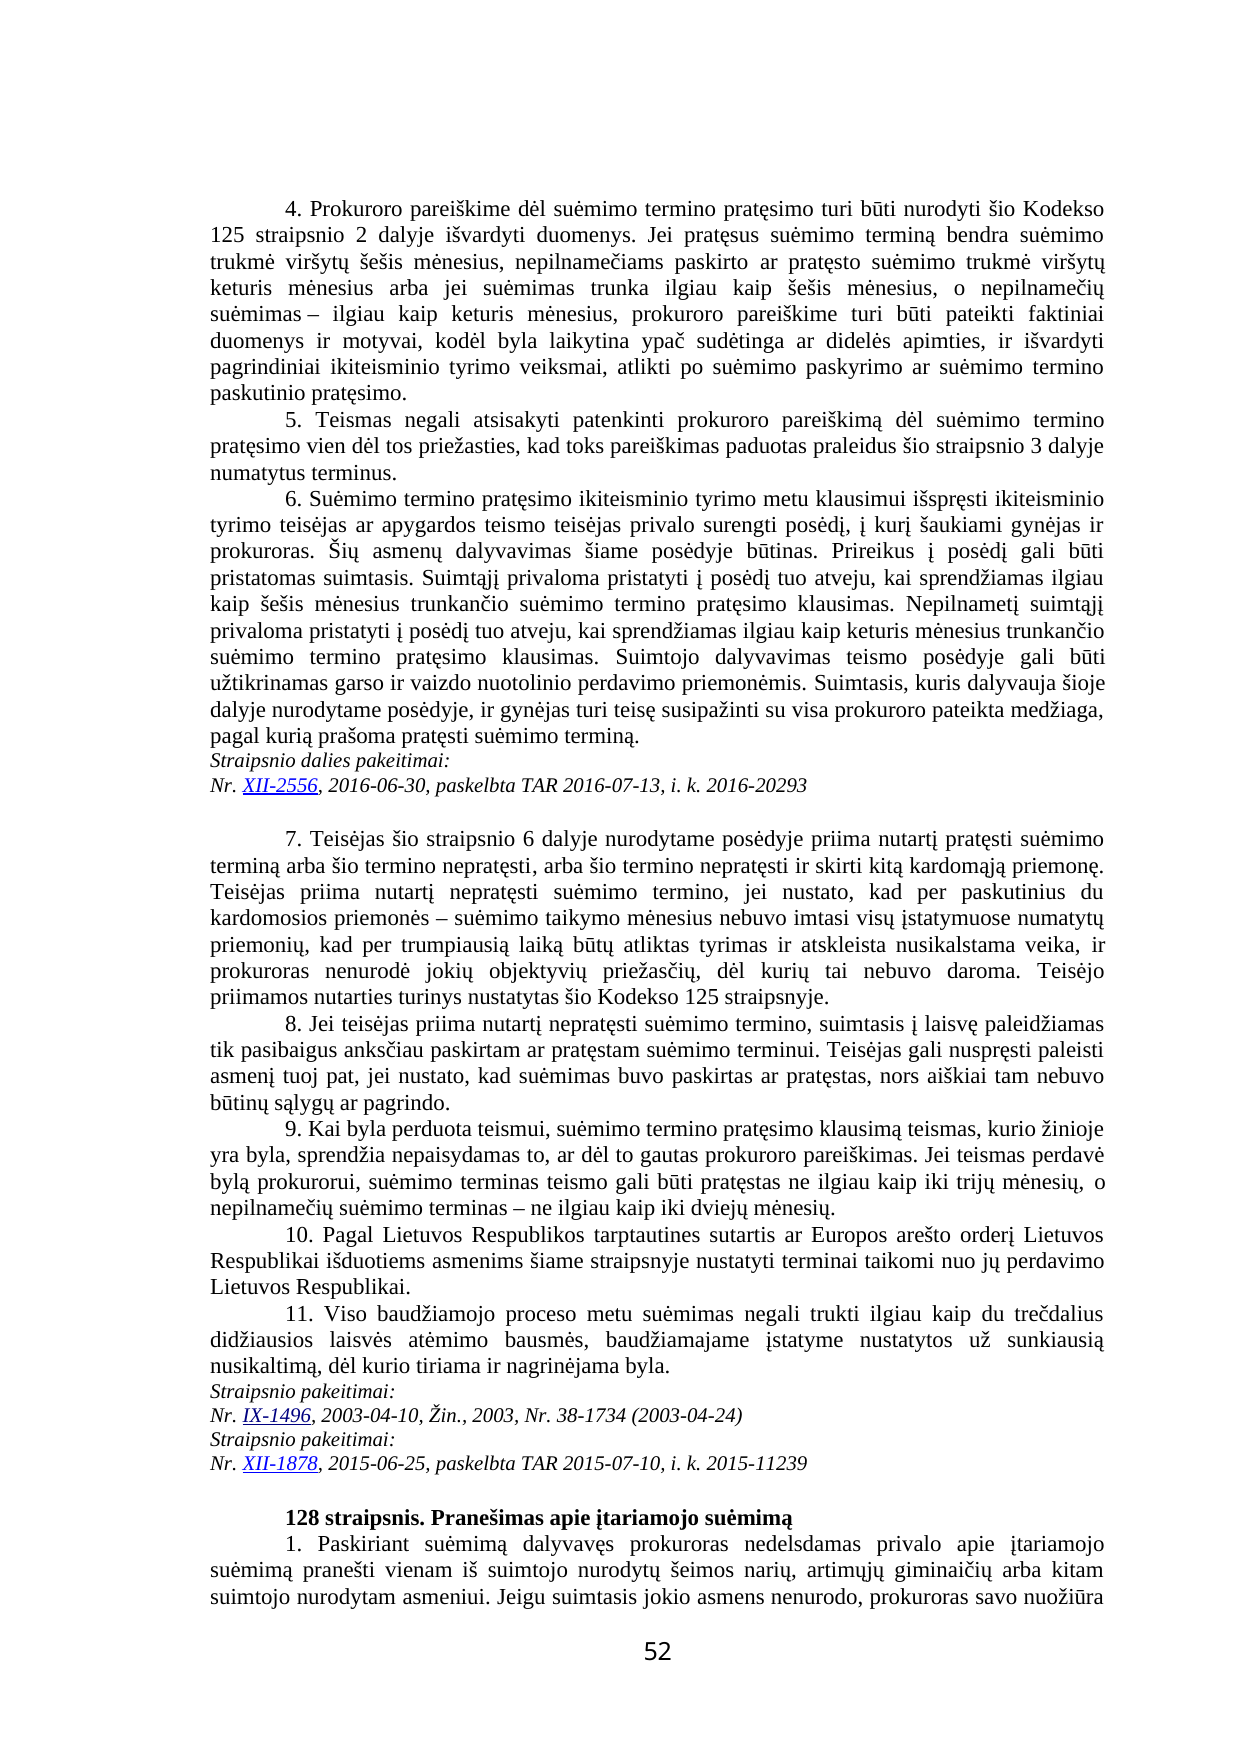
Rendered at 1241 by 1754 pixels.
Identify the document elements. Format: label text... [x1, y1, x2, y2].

text 8. Jei teisėjas priima nutartį nepratęsti suėmimo termino, suimtasis į laisvę paleidžiamas tik pasibaigus anksčiau paskirtam ar pratęstam suėmimo terminui. Teisėjas gali nuspręsti paleisti asmenį tuoj pat, jei nustato, kad suėmimas buvo paskirtas ar pratęstas, nors aiškiai tam nebuvo būtinų sąlygų ar pagrindo. [210, 1010, 1106, 1115]
text 7. Teisėjas šio straipsnio 6 dalyje nurodytame posėdyje priima nutartį pratęsti suėmimo terminą arba šio termino nepratęsti, arba šio termino nepratęsti ir skirti kitą kardomąją priemonę. Teisėjas priima nutartį nepratęsti suėmimo termino, jei nustato, kad per paskutinius du kardomosios priemonės – suėmimo taikymo mėnesius nebuvo imtasi visų įstatymuose numatytų priemonių, kad per trumpiausią laiką būtų atliktas tyrimas ir atskleista nusikalstama veika, ir prokuroras nenurodė jokių objektyvių priežasčių, dėl kurių tai nebuvo daroma. Teisėjo priimamos nutarties turinys nustatytas šio Kodekso 125 straipsnyje. [210, 825, 1106, 1010]
text Straipsnio dalies pakeitimai: [210, 748, 1106, 772]
text 9. Kai byla perduota teismui, suėmimo termino pratęsimo klausimą teismas, kurio žinioje yra byla, sprendžia nepaisydamas to, ar dėl to gautas prokuroro pareiškimas. Jei teismas perdavė bylą prokurorui, suėmimo terminas teismo gali būti pratęstas ne ilgiau kaip iki trijų mėnesių, o nepilnamečių suėmimo terminas – ne ilgiau kaip iki dviejų mėnesių. [210, 1115, 1106, 1221]
text 5. Teismas negali atsisakyti patenkinti prokuroro pareiškimą dėl suėmimo termino pratęsimo vien dėl tos priežasties, kad toks pareiškimas paduotas praleidus šio straipsnio 3 dalyje numatytus terminus. [210, 406, 1106, 485]
text Nr. XII-2556, 2016-06-30, paskelbta TAR 2016-07-13, i. k. 2016-20293 [210, 772, 1106, 797]
text Nr. IX-1496, 2003-04-10, Žin., 2003, Nr. 38-1734 (2003-04-24) [210, 1403, 1106, 1427]
text Nr. XII-1878, 2015-06-25, paskelbta TAR 2015-07-10, i. k. 2015-11239 [210, 1451, 1106, 1475]
text 4. Prokuroro pareiškime dėl suėmimo termino pratęsimo turi būti nurodyti šio Kodekso 125 straipsnio 2 dalyje išvardyti duomenys. Jei pratęsus suėmimo terminą bendra suėmimo trukmė viršytų šešis mėnesius, nepilnamečiams paskirto ar pratęsto suėmimo trukmė viršytų keturis mėnesius arba jei suėmimas trunka ilgiau kaip šešis mėnesius, o nepilnamečių suėmimas – ilgiau kaip keturis mėnesius, prokuroro pareiškime turi būti pateikti faktiniai duomenys ir motyvai, kodėl byla laikytina ypač sudėtinga ar didelės apimties, ir išvardyti pagrindiniai ikiteisminio tyrimo veiksmai, atlikti po suėmimo paskyrimo ar suėmimo termino paskutinio pratęsimo. [210, 195, 1106, 406]
text Straipsnio pakeitimai: [210, 1427, 1106, 1451]
text 128 straipsnis. Pranešimas apie įtariamojo suėmimą [210, 1504, 1106, 1530]
text 11. Viso baudžiamojo proceso metu suėmimas negali trukti ilgiau kaip du trečdalius didžiausios laisvės atėmimo bausmės, baudžiamajame įstatyme nustatytos už sunkiausią nusikaltimą, dėl kurio tiriama ir nagrinėjama byla. [210, 1300, 1106, 1379]
text Straipsnio pakeitimai: [210, 1379, 1106, 1403]
text 1. Paskiriant suėmimą dalyvavęs prokuroras nedelsdamas privalo apie įtariamojo suėmimą pranešti vienam iš suimtojo nurodytų šeimos narių, artimųjų giminaičių arba kitam suimtojo nurodytam asmeniui. Jeigu suimtasis jokio asmens nenurodo, prokuroras savo nuožiūra [210, 1530, 1106, 1609]
text 10. Pagal Lietuvos Respublikos tarptautines sutartis ar Europos arešto orderį Lietuvos Respublikai išduotiems asmenims šiame straipsnyje nustatyti terminai taikomi nuo jų perdavimo Lietuvos Respublikai. [210, 1221, 1106, 1300]
text 6. Suėmimo termino pratęsimo ikiteisminio tyrimo metu klausimui išspręsti ikiteisminio tyrimo teisėjas ar apygardos teismo teisėjas privalo surengti posėdį, į kurį šaukiami gynėjas ir prokuroras. Šių asmenų dalyvavimas šiame posėdyje būtinas. Prireikus į posėdį gali būti pristatomas suimtasis. Suimtąjį privaloma pristatyti į posėdį tuo atveju, kai sprendžiamas ilgiau kaip šešis mėnesius trunkančio suėmimo termino pratęsimo klausimas. Nepilnametį suimtąjį privaloma pristatyti į posėdį tuo atveju, kai sprendžiamas ilgiau kaip keturis mėnesius trunkančio suėmimo termino pratęsimo klausimas. Suimtojo dalyvavimas teismo posėdyje gali būti užtikrinamas garso ir vaizdo nuotolinio perdavimo priemonėmis. Suimtasis, kuris dalyvauja šioje dalyje nurodytame posėdyje, ir gynėjas turi teisę susipažinti su visa prokuroro pateikta medžiaga, pagal kurią prašoma pratęsti suėmimo terminą. [210, 485, 1106, 748]
